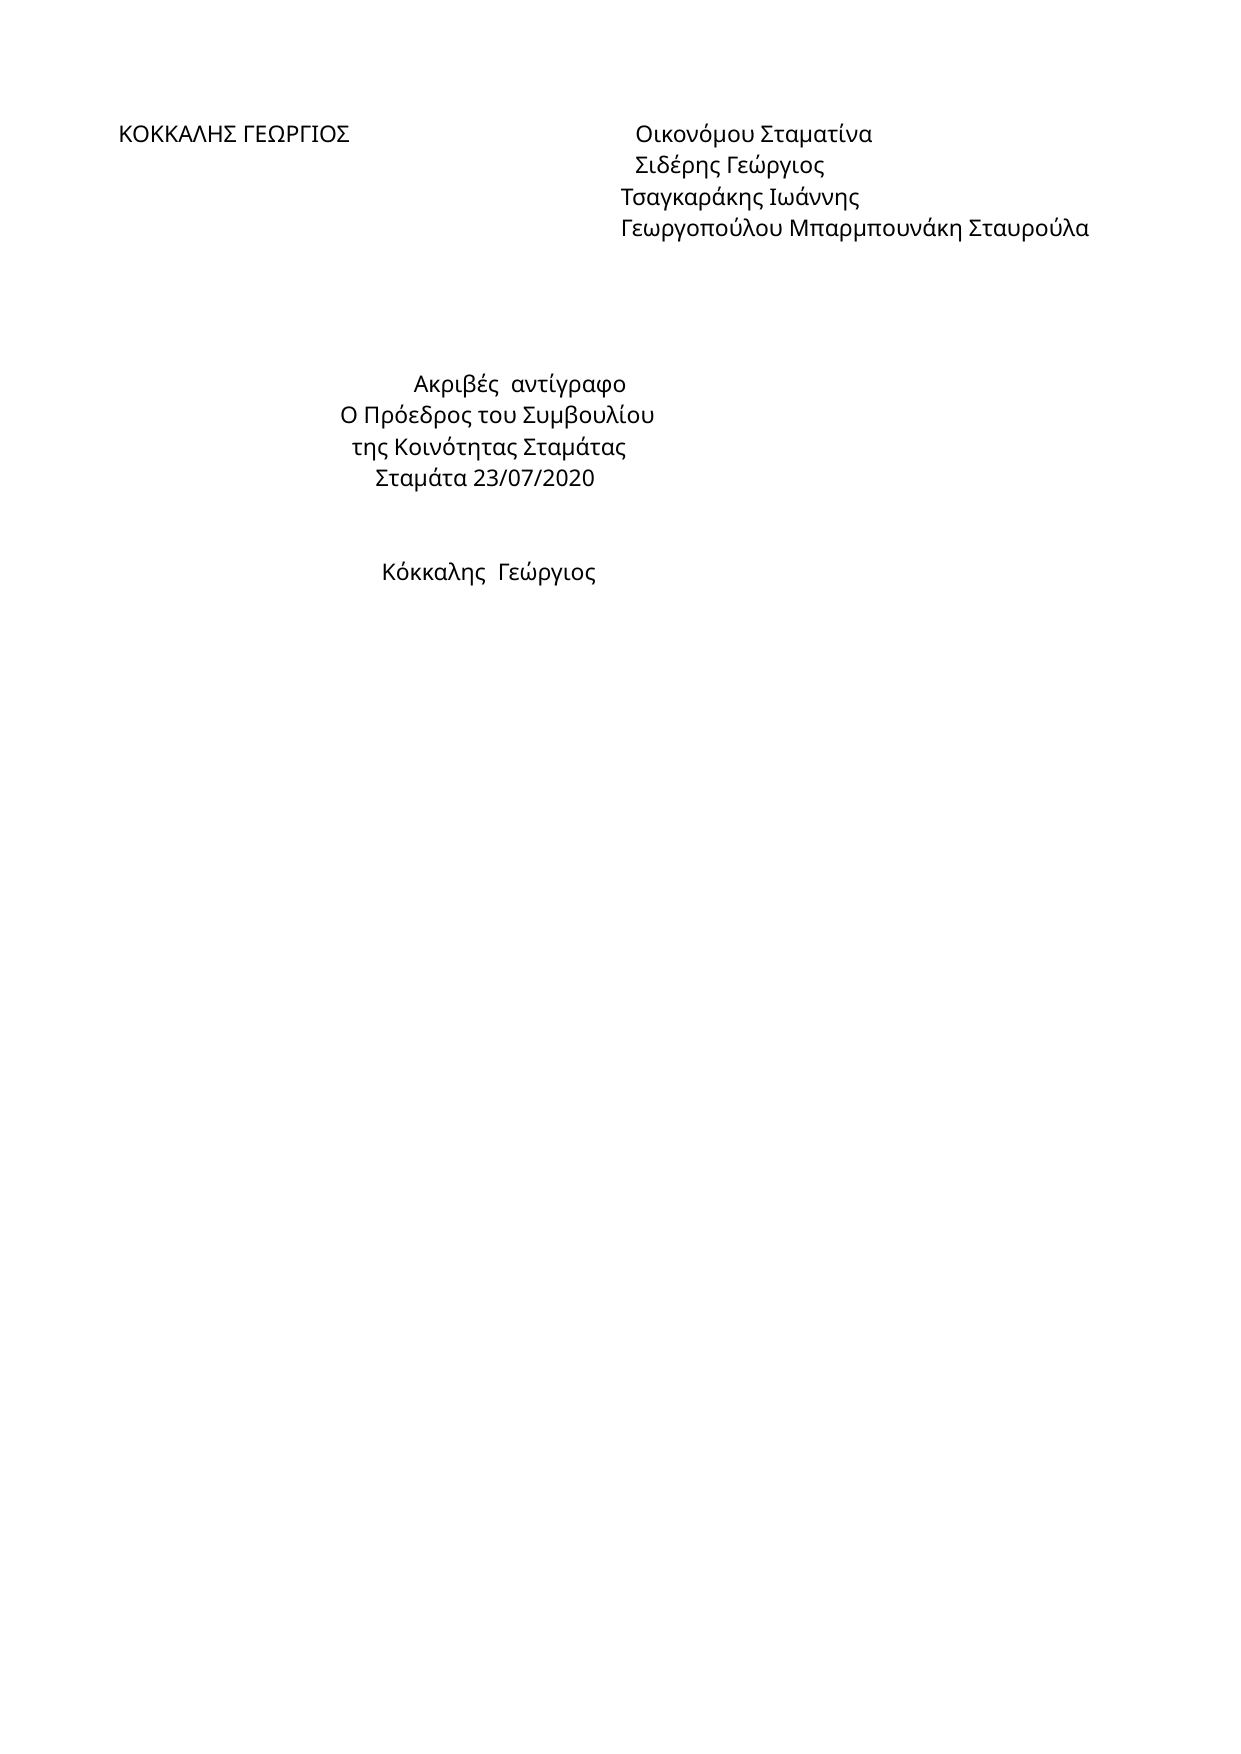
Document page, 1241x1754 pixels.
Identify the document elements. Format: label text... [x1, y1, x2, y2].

text Τσαγκαράκης Ιωάννης [118, 181, 1122, 212]
text Ακριβές αντίγραφο [118, 368, 1122, 399]
text ΚΟΚΚΑΛΗΣ ΓΕΩΡΓΙΟΣ Οικονόμου Σταματίνα [118, 118, 1122, 149]
text της Κοινότητας Σταμάτας [118, 431, 1122, 462]
text Σταμάτα 23/07/2020 [118, 462, 1122, 493]
text Κόκκαλης Γεώργιος [118, 556, 1122, 587]
text Σιδέρης Γεώργιος [118, 149, 1122, 181]
text Ο Πρόεδρος του Συμβουλίου [118, 399, 1122, 431]
text Γεωργοπούλου Μπαρμπουνάκη Σταυρούλα [118, 212, 1122, 243]
